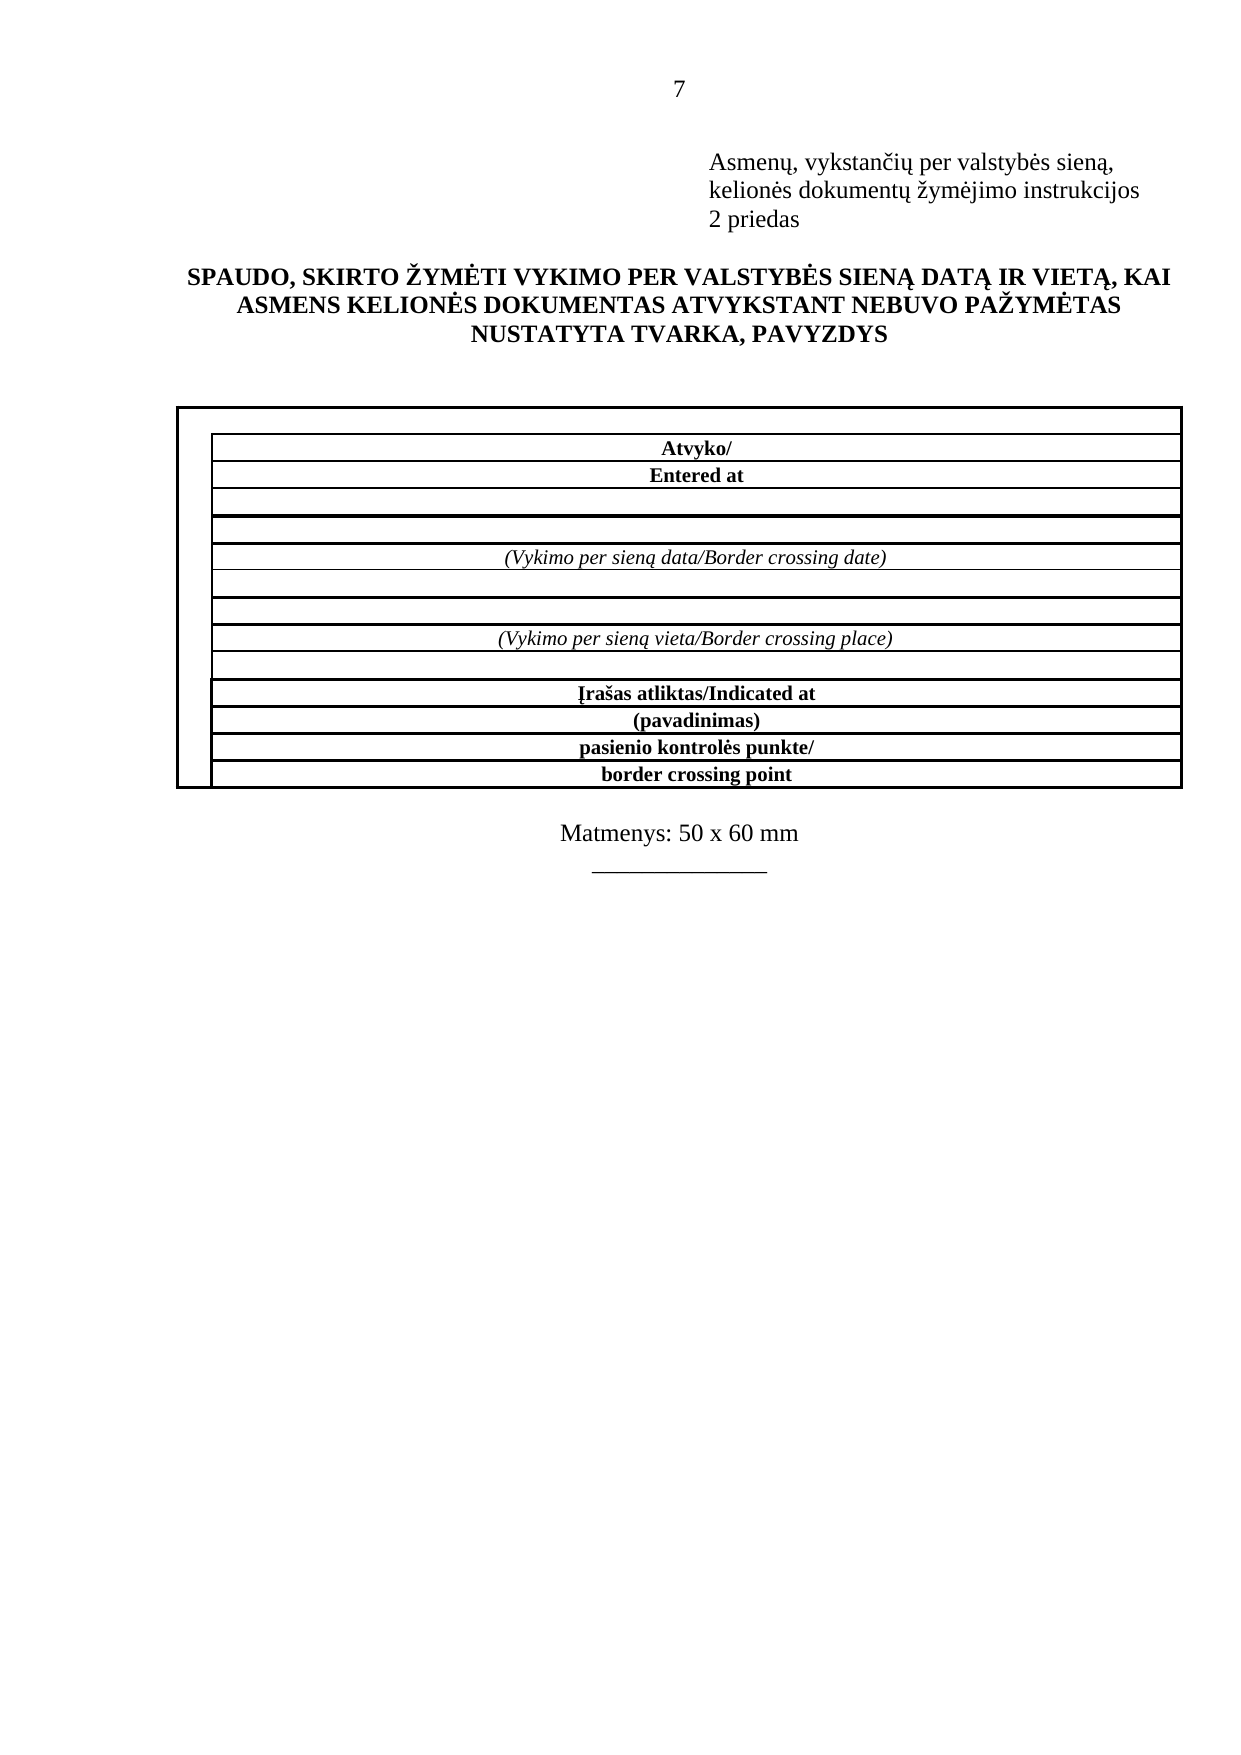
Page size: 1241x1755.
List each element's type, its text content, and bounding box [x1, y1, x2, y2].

text ______________ [177, 847, 1181, 876]
text kelionės dokumentų žymėjimo instrukcijos [177, 176, 1181, 204]
table_cell [213, 570, 1180, 596]
text SPAUDO, SKIRTO ŽYMĖTI VYKIMO PER VALSTYBĖS SIENĄ DATĄ IR VIETĄ, KAI ASMENS KELIONĖS DOKUMENTAS ATVYKSTANT NEBUVO PAŽYMĖTAS NUSTATYTA TVARKA, PAVYZDYS [177, 262, 1181, 348]
table_cell [213, 652, 1180, 677]
table_cell Atvyko/ [213, 435, 1180, 460]
table_header [179, 409, 212, 786]
text Asmenų, vykstančių per valstybės sieną, [177, 147, 1181, 176]
table_cell Entered at [213, 462, 1180, 487]
text Matmenys: 50 x 60 mm [177, 818, 1181, 847]
table_header [212, 409, 216, 433]
table_cell [213, 489, 1180, 514]
text 2 priedas [177, 204, 1181, 233]
